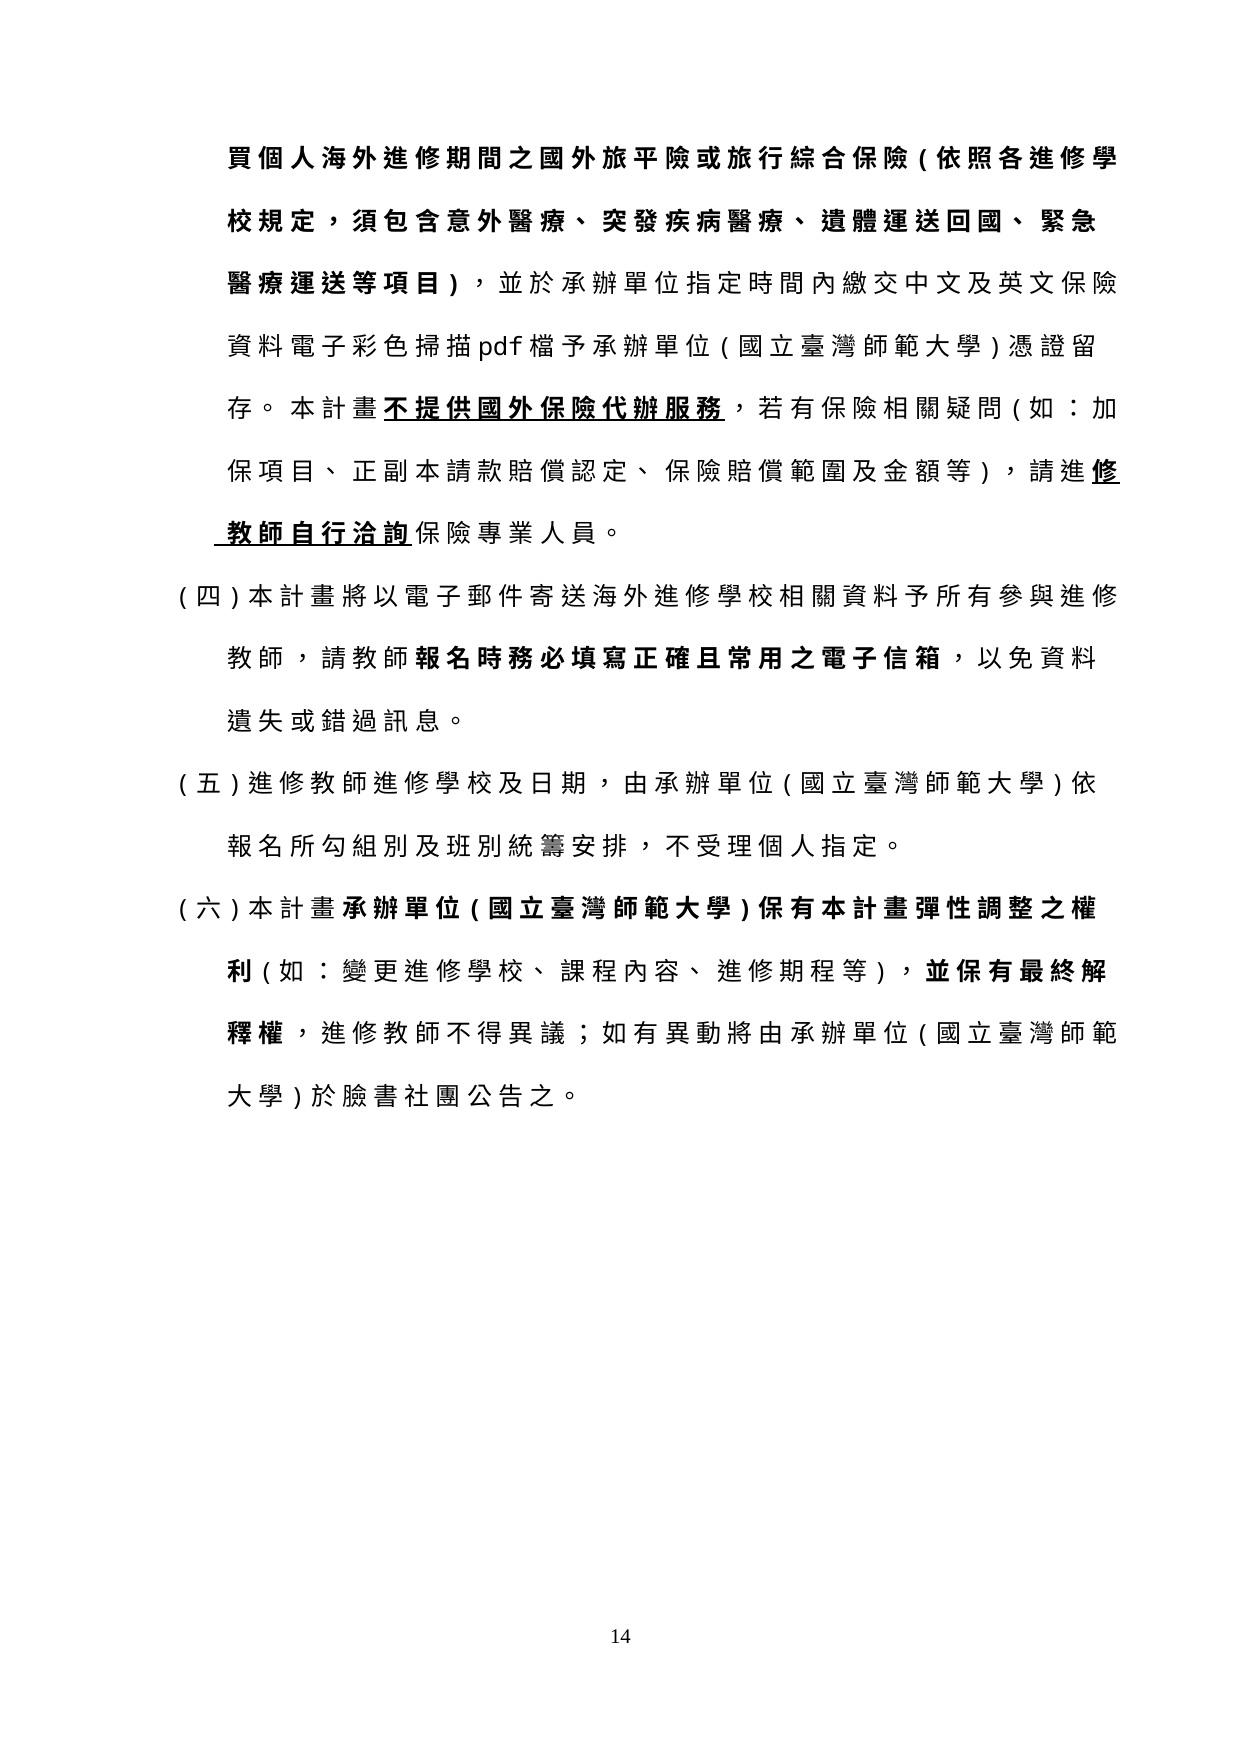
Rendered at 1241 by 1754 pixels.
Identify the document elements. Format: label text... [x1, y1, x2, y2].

text (六)本計畫承辦單位(國立臺灣師範大學)保有本計畫彈性調整之權利(如：變更進修學校、課程內容、進修期程等)，並保有最終解釋權，進修教師不得異議；如有異動將由承辦單位(國立臺灣師範大學)於臉書社團公告之。 [164, 865, 1120, 1115]
text (五)進修教師進修學校及日期，由承辦單位(國立臺灣師範大學)依報名所勾組別及班別統籌安排，不受理個人指定。 [164, 740, 1120, 865]
text (四)本計畫將以電子郵件寄送海外進修學校相關資料予所有參與進修教師，請教師報名時務必填寫正確且常用之電子信箱，以免資料遺失或錯過訊息。 [164, 552, 1120, 740]
text 買個人海外進修期間之國外旅平險或旅行綜合保險(依照各進修學校規定，須包含意外醫療、突發疾病醫療、遺體運送回國、緊急醫療運送等項目)，並於承辦單位指定時間內繳交中文及英文保險資料電子彩色掃描pdf檔予承辦單位(國立臺灣師範大學)憑證留存。本計畫不提供國外保險代辦服務，若有保險相關疑問(如：加保項目、正副本請款賠償認定、保險賠償範圍及金額等)，請進修教師自行洽詢保險專業人員。 [164, 115, 1120, 552]
